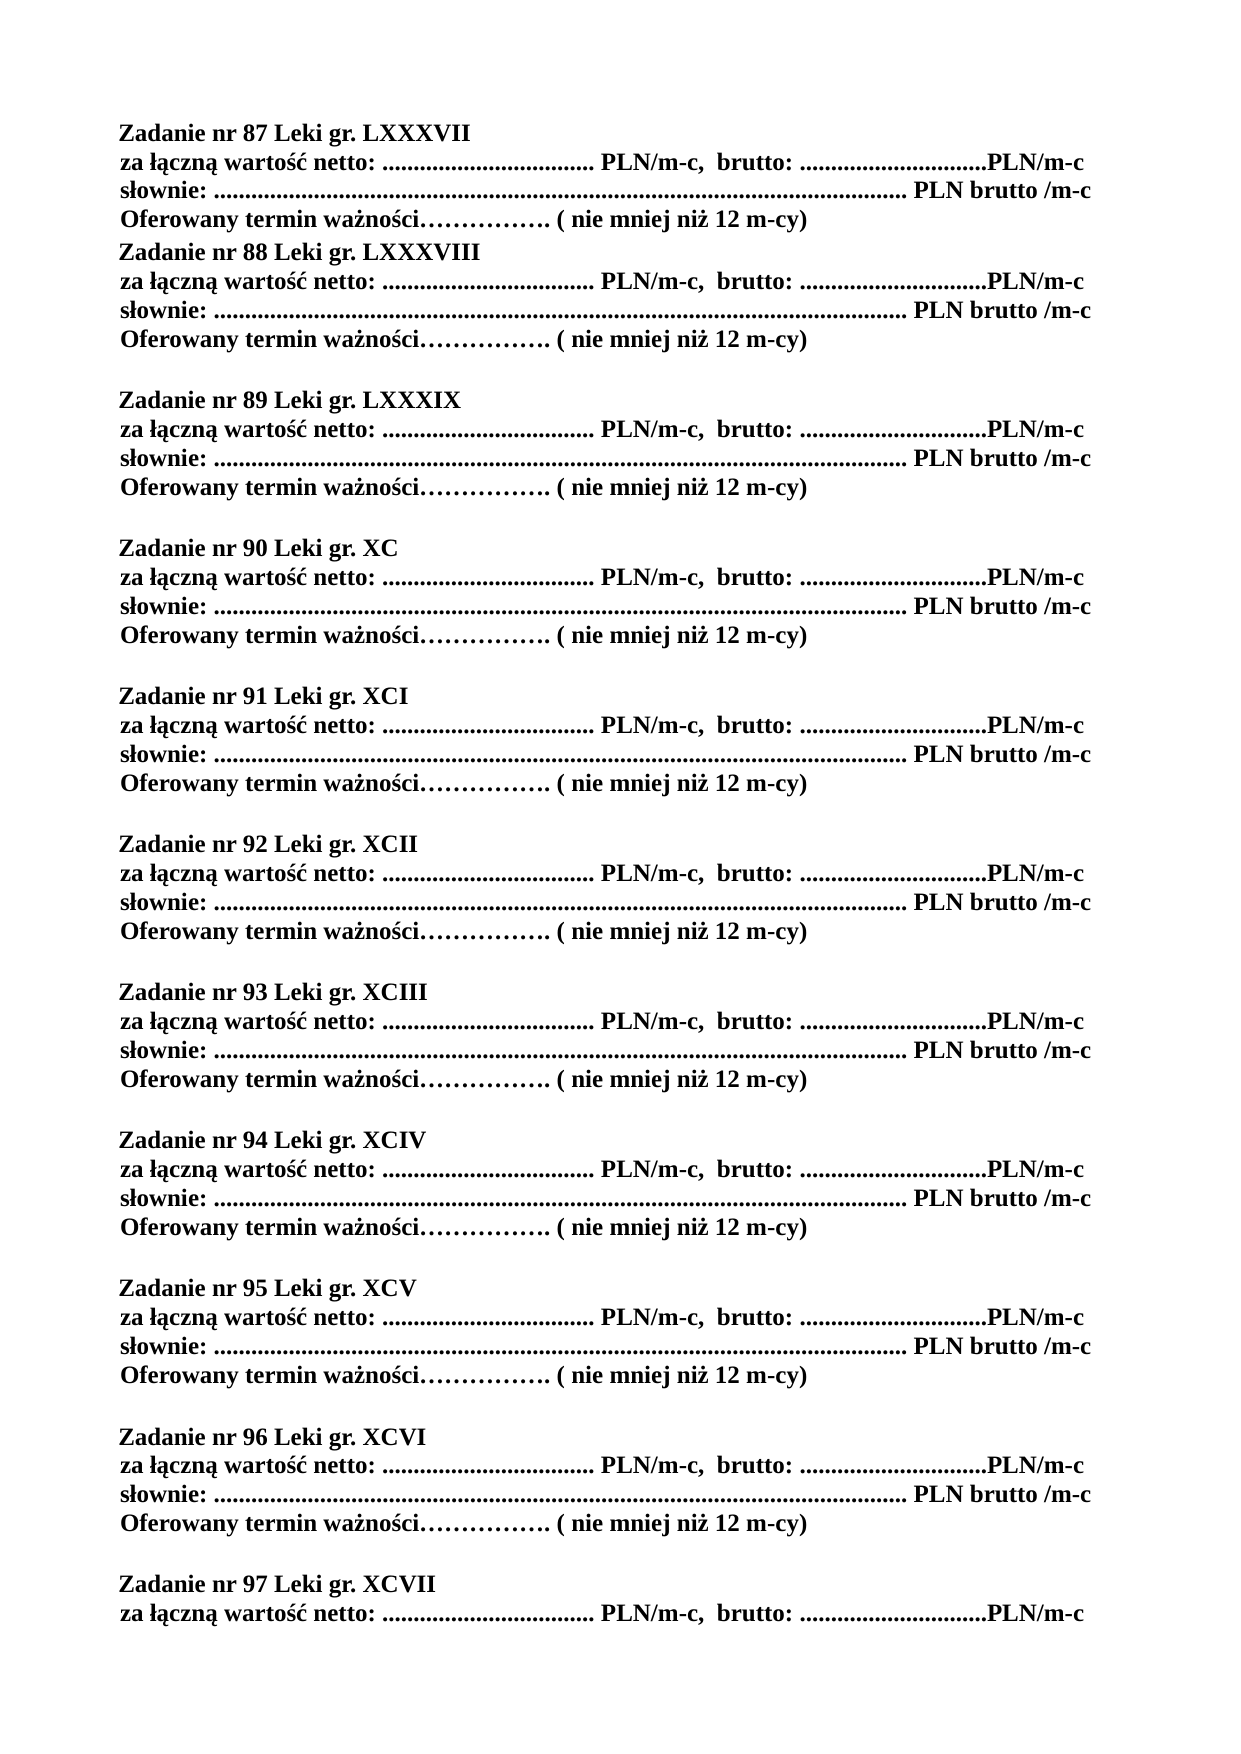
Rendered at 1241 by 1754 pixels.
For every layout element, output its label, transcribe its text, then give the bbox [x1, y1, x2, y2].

list Zadanie nr 97 Leki gr. XCVII [118, 1569, 1122, 1598]
list Oferowany termin ważności……………. ( nie mniej niż 12 m-cy) [120, 768, 1122, 796]
list słownie: ............................................................................................................... PLN brutto /m-c [120, 295, 1122, 324]
list słownie: ............................................................................................................... PLN brutto /m-c [120, 1183, 1122, 1212]
list Oferowany termin ważności……………. ( nie mniej niż 12 m-cy) [120, 1064, 1122, 1092]
list za łączną wartość netto: .................................. PLN/m-c, brutto: ..............................PLN/m-c [120, 1450, 1122, 1479]
list Oferowany termin ważności……………. ( nie mniej niż 12 m-cy) [120, 620, 1122, 648]
list Zadanie nr 87 Leki gr. LXXXVII [118, 118, 1122, 147]
list za łączną wartość netto: .................................. PLN/m-c, brutto: ..............................PLN/m-c [120, 414, 1122, 443]
list słownie: ............................................................................................................... PLN brutto /m-c [120, 176, 1122, 204]
list Zadanie nr 96 Leki gr. XCVI [118, 1422, 1122, 1450]
list Zadanie nr 94 Leki gr. XCIV [118, 1126, 1122, 1154]
list za łączną wartość netto: .................................. PLN/m-c, brutto: ..............................PLN/m-c [120, 1598, 1122, 1627]
list Zadanie nr 89 Leki gr. LXXXIX [118, 385, 1122, 414]
list Oferowany termin ważności……………. ( nie mniej niż 12 m-cy) [120, 1212, 1122, 1241]
list słownie: ............................................................................................................... PLN brutto /m-c [120, 1331, 1122, 1360]
list słownie: ............................................................................................................... PLN brutto /m-c [120, 739, 1122, 768]
list Zadanie nr 88 Leki gr. LXXXVIII [118, 237, 1122, 266]
list za łączną wartość netto: .................................. PLN/m-c, brutto: ..............................PLN/m-c [120, 1302, 1122, 1331]
list za łączną wartość netto: .................................. PLN/m-c, brutto: ..............................PLN/m-c [120, 1006, 1122, 1035]
list Oferowany termin ważności……………. ( nie mniej niż 12 m-cy) [120, 472, 1122, 500]
list za łączną wartość netto: .................................. PLN/m-c, brutto: ..............................PLN/m-c [120, 1154, 1122, 1183]
list Oferowany termin ważności……………. ( nie mniej niż 12 m-cy) [120, 916, 1122, 944]
list za łączną wartość netto: .................................. PLN/m-c, brutto: ..............................PLN/m-c [120, 710, 1122, 739]
list Oferowany termin ważności……………. ( nie mniej niż 12 m-cy) [120, 324, 1122, 352]
list Oferowany termin ważności……………. ( nie mniej niż 12 m-cy) [120, 204, 1122, 233]
list słownie: ............................................................................................................... PLN brutto /m-c [120, 591, 1122, 620]
list słownie: ............................................................................................................... PLN brutto /m-c [120, 1479, 1122, 1508]
list Zadanie nr 92 Leki gr. XCII [118, 829, 1122, 858]
list Zadanie nr 90 Leki gr. XC [118, 533, 1122, 562]
list za łączną wartość netto: .................................. PLN/m-c, brutto: ..............................PLN/m-c [120, 562, 1122, 591]
list za łączną wartość netto: .................................. PLN/m-c, brutto: ..............................PLN/m-c [120, 147, 1122, 176]
list Zadanie nr 95 Leki gr. XCV [118, 1273, 1122, 1302]
list Zadanie nr 91 Leki gr. XCI [118, 681, 1122, 710]
list słownie: ............................................................................................................... PLN brutto /m-c [120, 1035, 1122, 1064]
list słownie: ............................................................................................................... PLN brutto /m-c [120, 887, 1122, 916]
list słownie: ............................................................................................................... PLN brutto /m-c [120, 443, 1122, 472]
list Oferowany termin ważności……………. ( nie mniej niż 12 m-cy) [120, 1360, 1122, 1388]
list za łączną wartość netto: .................................. PLN/m-c, brutto: ..............................PLN/m-c [120, 858, 1122, 887]
list Oferowany termin ważności……………. ( nie mniej niż 12 m-cy) [120, 1508, 1122, 1537]
list za łączną wartość netto: .................................. PLN/m-c, brutto: ..............................PLN/m-c [120, 266, 1122, 295]
list Zadanie nr 93 Leki gr. XCIII [118, 977, 1122, 1006]
